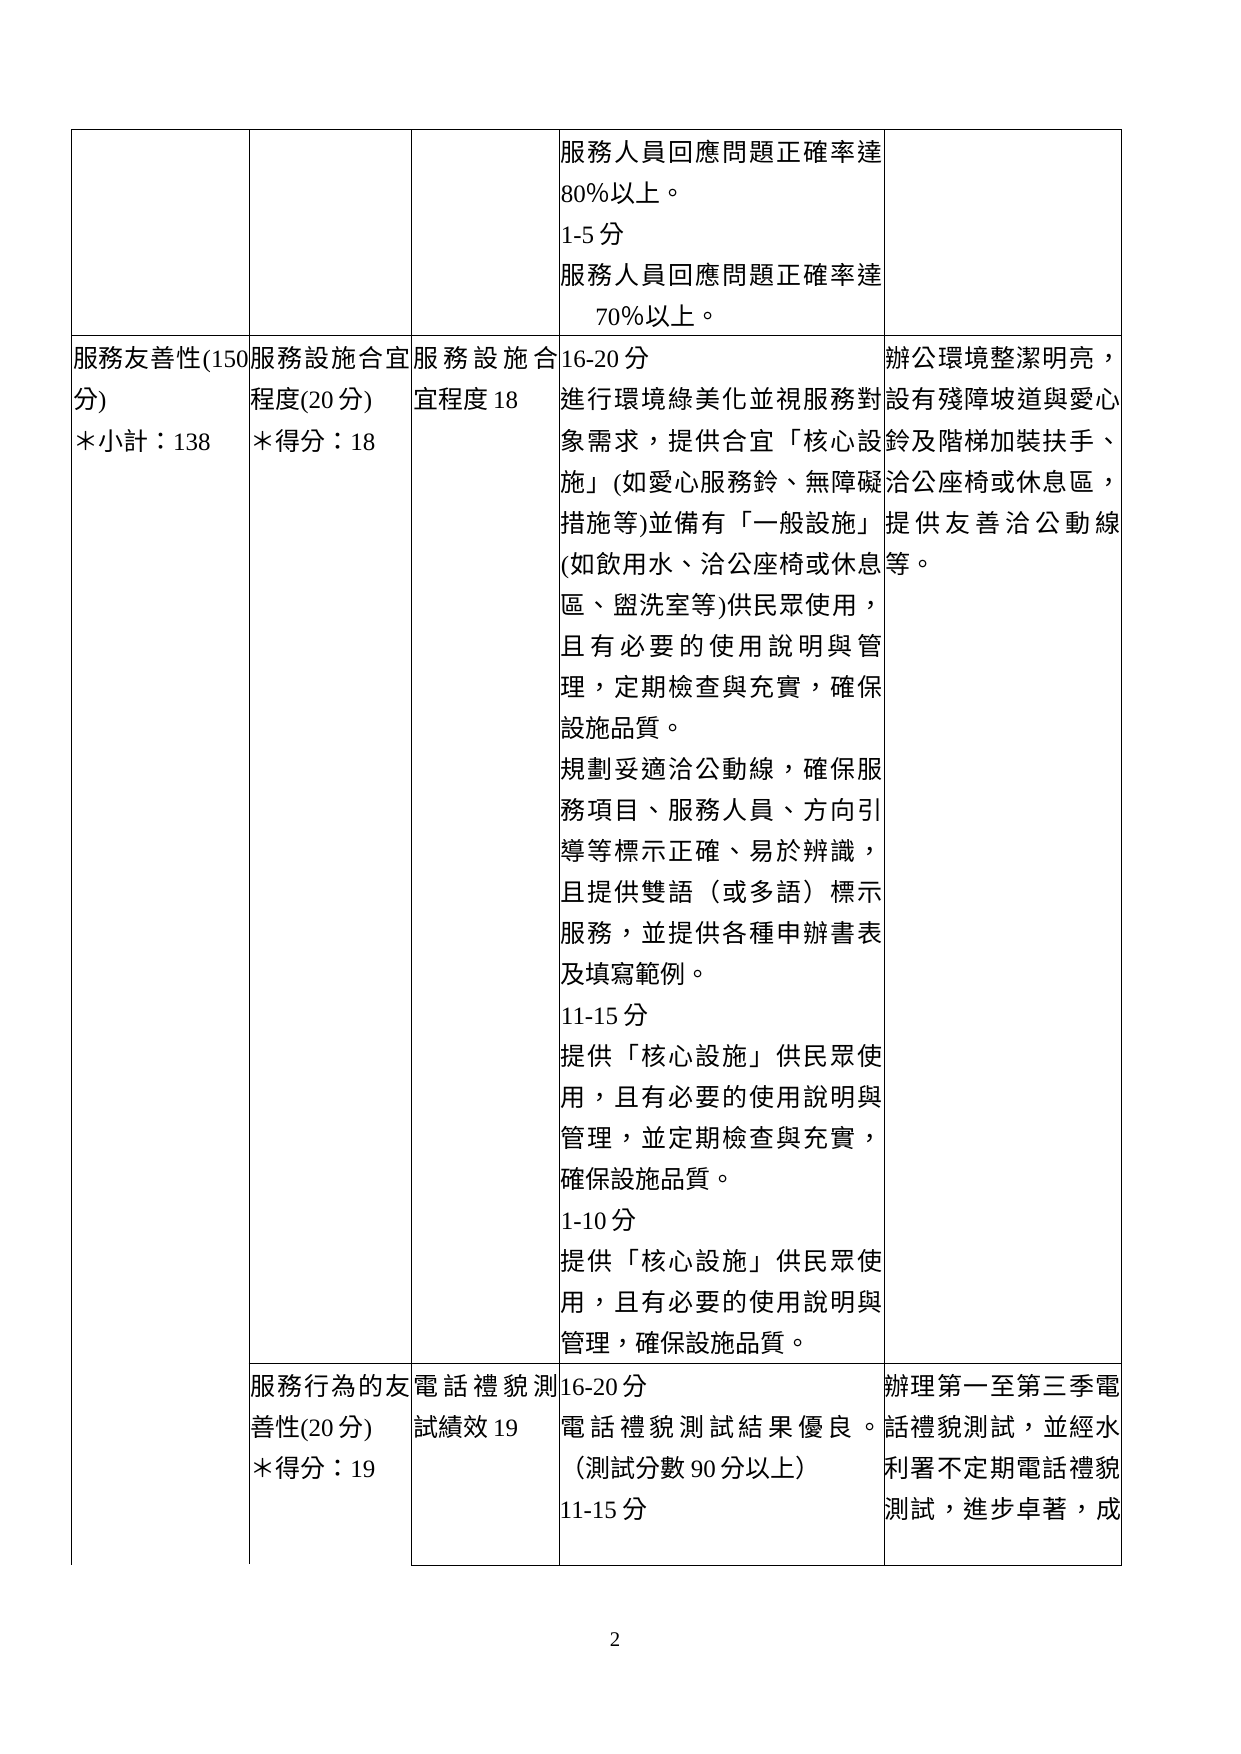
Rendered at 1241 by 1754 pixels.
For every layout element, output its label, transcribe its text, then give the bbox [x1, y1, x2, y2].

table_cell 服務設施合宜程度18 [412, 336, 559, 1362]
table_cell [250, 130, 411, 335]
table_cell 辦理第一至第三季電話禮貌測試，並經水利署不定期電話禮貌測試，進步卓著，成 [885, 1364, 1121, 1564]
table_cell 服務設施合宜程度(20分) ＊得分：18 [250, 336, 411, 1362]
table_cell [72, 1363, 249, 1564]
table_cell 電話禮貌測試績效19 [412, 1364, 559, 1564]
table_cell [885, 130, 1121, 335]
table_cell 16-20分 電話禮貌測試結果優良。（測試分數90分以上） 11-15分 [560, 1364, 884, 1564]
table_cell 服務人員回應問題正確率達80％以上。 1-5分 服務人員回應問題正確率達70％以上。 [560, 130, 884, 335]
table_cell 服務行為的友善性(20分) ＊得分：19 [250, 1364, 411, 1564]
table_cell 服務友善性(150分) ＊小計：138 [72, 336, 249, 1362]
table_cell [72, 130, 249, 335]
table_cell 辦公環境整潔明亮，設有殘障坡道與愛心鈴及階梯加裝扶手、洽公座椅或休息區，提供友善洽公動線等。 [885, 336, 1121, 1362]
table_cell 16-20分 進行環境綠美化並視服務對象需求，提供合宜「核心設施」(如愛心服務鈴、無障礙措施等)並備有「一般設施」(如飲用水、洽公座椅或休息區、盥洗室等)供民眾使用，且有必要的使用說明與管理，定期檢查與充實，確保設施品質。 規劃妥適洽公動線，確保服務項目、服務人員、方向引導等標示正確、易於辨識，且提供雙語（或多語）標示服務，並提供各種申辦書表及填寫範例。 11-15分 提供「核心設施」供民眾使用，且有必要的使用說明與管理，並定期檢查與充實，確保設施品質。 1-10分 提供「核心設施」供民眾使用，且有必要的使用說明與管理，確保設施品質。 [560, 336, 884, 1362]
table_cell [412, 130, 559, 335]
